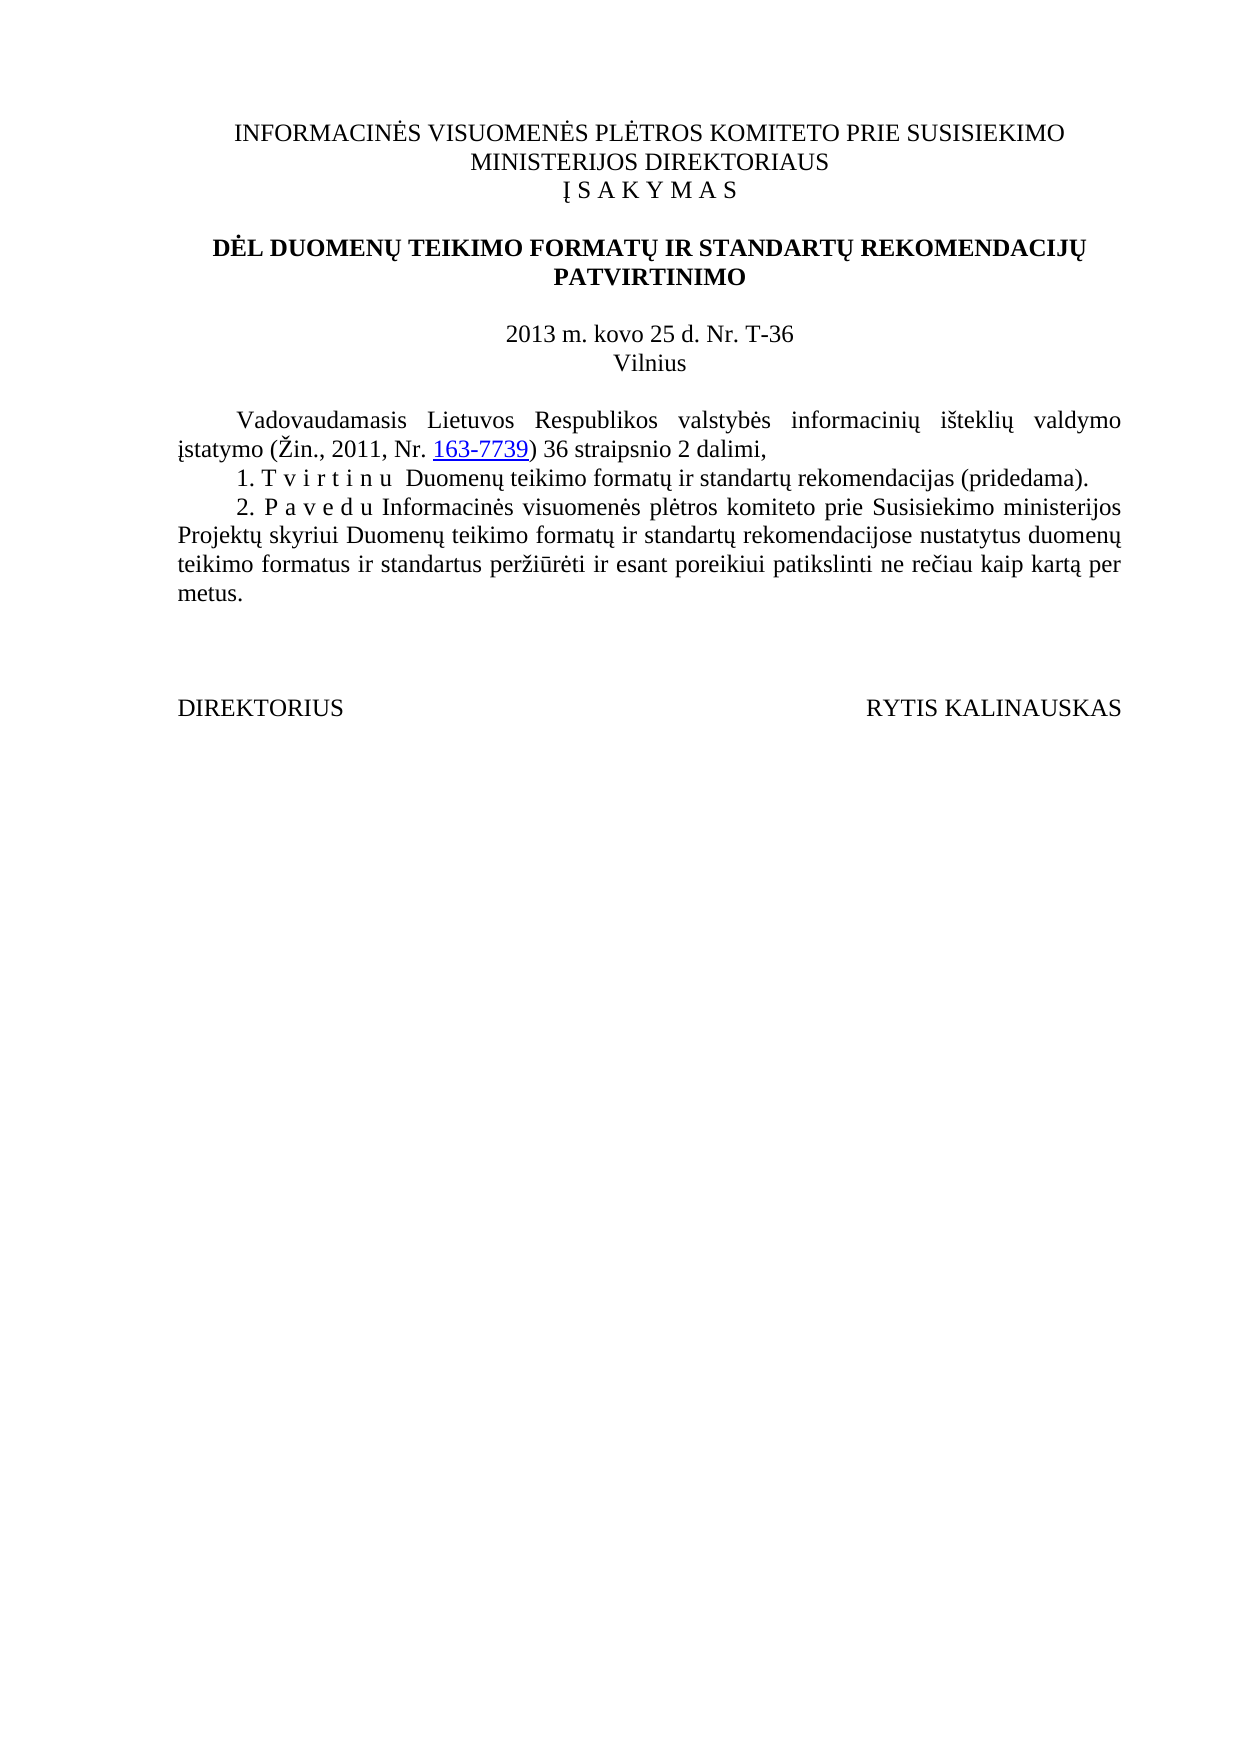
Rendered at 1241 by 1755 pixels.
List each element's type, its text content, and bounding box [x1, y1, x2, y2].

text INFORMACINĖS VISUOMENĖS PLĖTROS KOMITETO PRIE SUSISIEKIMO MINISTERIJOS DIREKTORIAUS [177, 118, 1122, 176]
text 2013 m. kovo 25 d. Nr. T-36 [177, 319, 1122, 348]
text DĖL DUOMENŲ TEIKIMO FORMATŲ IR STANDARTŲ REKOMENDACIJŲ PATVIRTINIMO [177, 233, 1122, 291]
text Vilnius [177, 348, 1122, 377]
text 1. Tvirtinu Duomenų teikimo formatų ir standartų rekomendacijas (pridedama). [177, 463, 1122, 492]
text Į S A K Y M A S [177, 176, 1122, 204]
text Vadovaudamasis Lietuvos Respublikos valstybės informacinių išteklių valdymo įstatymo (Žin., 2011, Nr. 163-7739) 36 straipsnio 2 dalimi, [177, 406, 1122, 463]
text 2. Pavedu Informacinės visuomenės plėtros komiteto prie Susisiekimo ministerijos Projektų skyriui Duomenų teikimo formatų ir standartų rekomendacijose nustatytus duomenų teikimo formatus ir standartus peržiūrėti ir esant poreikiui patikslinti ne rečiau kaip kartą per metus. [177, 492, 1122, 607]
text Direktorius Rytis Kalinauskas [177, 693, 1122, 722]
